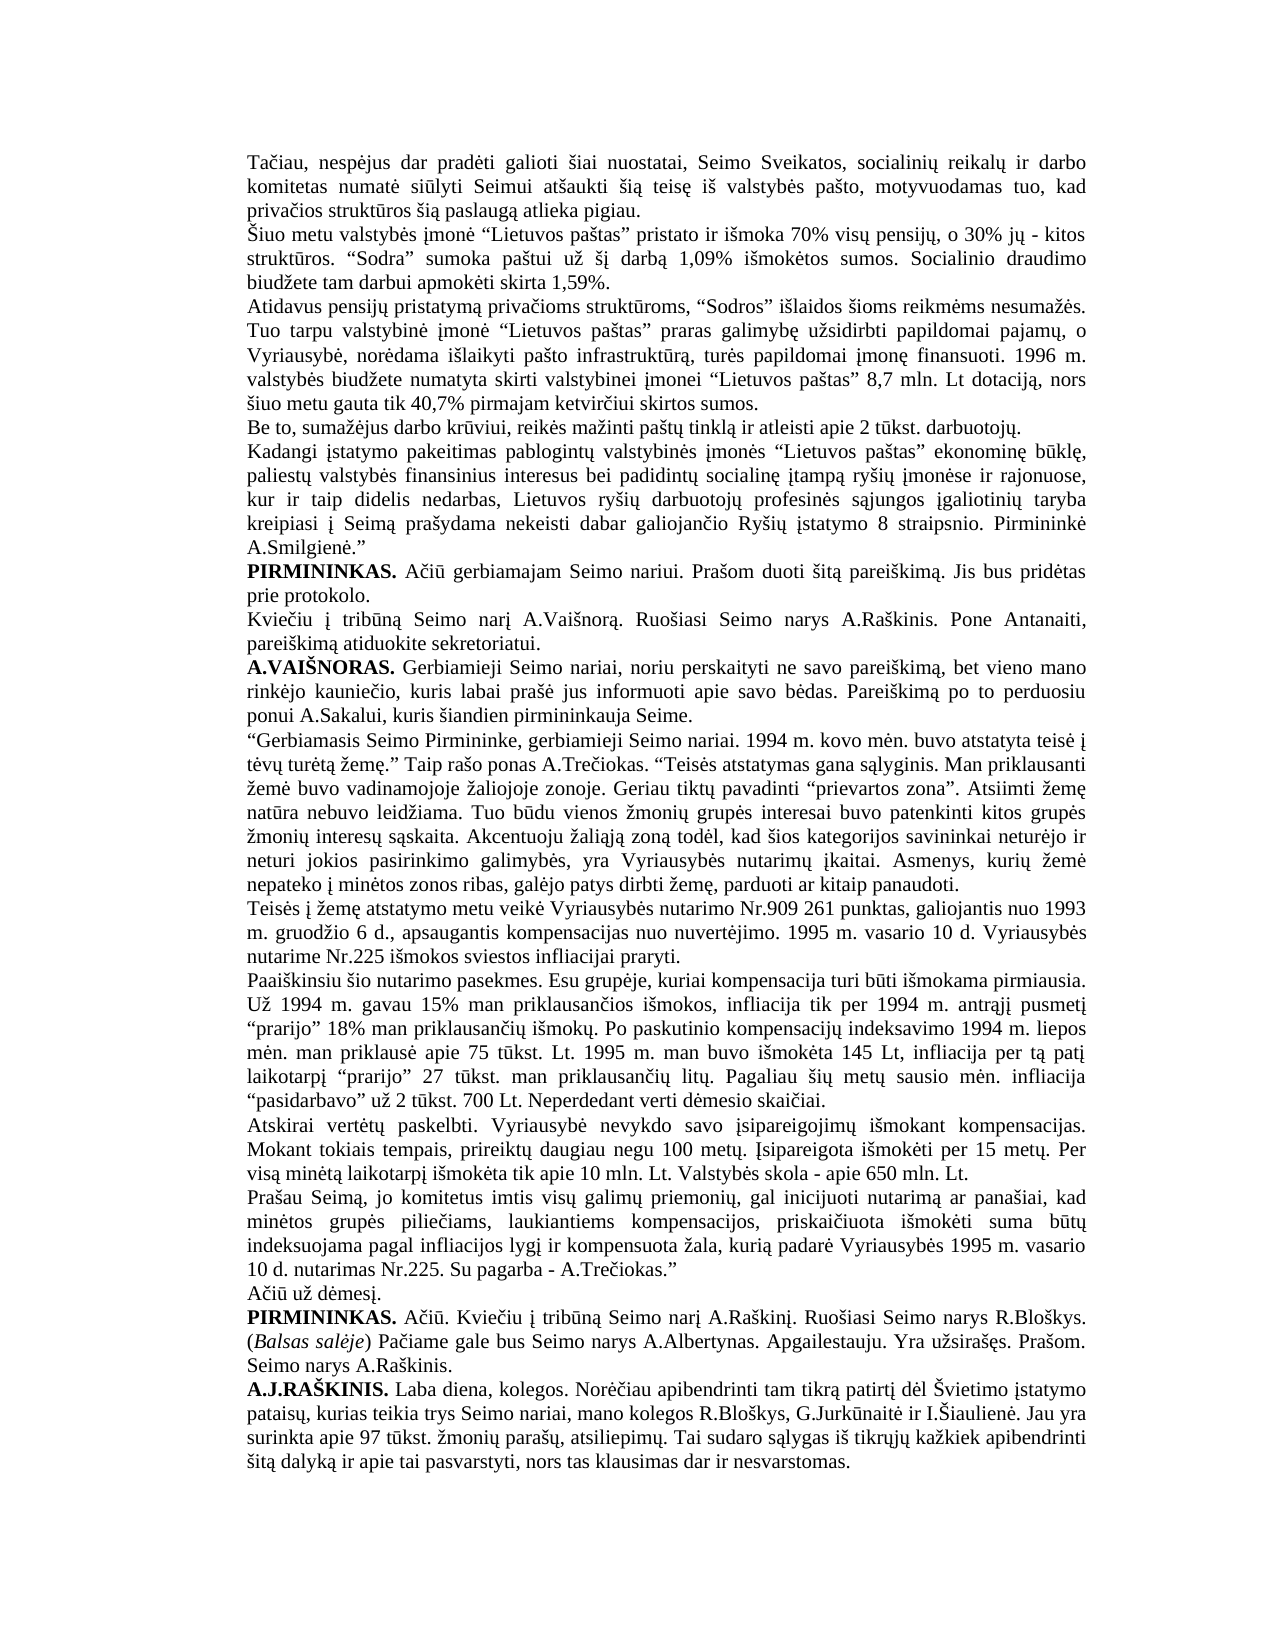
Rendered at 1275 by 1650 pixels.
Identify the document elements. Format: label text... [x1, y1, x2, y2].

text PIRMININKAS. Ačiū. Kviečiu į tribūną Seimo narį A.Raškinį. Ruošiasi Seimo narys R.Bloškys. (Balsas salėje) Pačiame gale bus Seimo narys A.Albertynas. Apgailestauju. Yra užsirašęs. Prašom. Seimo narys A.Raškinis. [247, 1305, 1087, 1377]
text Paaiškinsiu šio nutarimo pasekmes. Esu grupėje, kuriai kompensacija turi būti išmokama pirmiausia. Už 1994 m. gavau 15% man priklausančios išmokos, infliacija tik per 1994 m. antrąjį pusmetį “prarijo” 18% man priklausančių išmokų. Po paskutinio kompensacijų indeksavimo 1994 m. liepos mėn. man priklausė apie 75 tūkst. Lt. 1995 m. man buvo išmokėta 145 Lt, infliacija per tą patį laikotarpį “prarijo” 27 tūkst. man priklausančių litų. Pagaliau šių metų sausio mėn. infliacija “pasidarbavo” už 2 tūkst. 700 Lt. Neperdedant verti dėmesio skaičiai. [247, 968, 1087, 1112]
text Ačiū už dėmesį. [247, 1281, 1087, 1305]
text Be to, sumažėjus darbo krūviui, reikės mažinti paštų tinklą ir atleisti apie 2 tūkst. darbuotojų. [247, 415, 1087, 439]
text Atidavus pensijų pristatymą privačioms struktūroms, “Sodros” išlaidos šioms reikmėms nesumažės. Tuo tarpu valstybinė įmonė “Lietuvos paštas” praras galimybę užsidirbti papildomai pajamų, o Vyriausybė, norėdama išlaikyti pašto infrastruktūrą, turės papildomai įmonę finansuoti. 1996 m. valstybės biudžete numatyta skirti valstybinei įmonei “Lietuvos paštas” 8,7 mln. Lt dotaciją, nors šiuo metu gauta tik 40,7% pirmajam ketvirčiui skirtos sumos. [247, 294, 1087, 415]
text Tačiau, nespėjus dar pradėti galioti šiai nuostatai, Seimo Sveikatos, socialinių reikalų ir darbo komitetas numatė siūlyti Seimui atšaukti šią teisę iš valstybės pašto, motyvuodamas tuo, kad privačios struktūros šią paslaugą atlieka pigiau. [247, 150, 1087, 222]
text Prašau Seimą, jo komitetus imtis visų galimų priemonių, gal inicijuoti nutarimą ar panašiai, kad minėtos grupės piliečiams, laukiantiems kompensacijos, priskaičiuota išmokėti suma būtų indeksuojama pagal infliacijos lygį ir kompensuota žala, kurią padarė Vyriausybės 1995 m. vasario 10 d. nutarimas Nr.225. Su pagarba - A.Trečiokas.” [247, 1185, 1087, 1281]
text Šiuo metu valstybės įmonė “Lietuvos paštas” pristato ir išmoka 70% visų pensijų, o 30% jų - kitos struktūros. “Sodra” sumoka paštui už šį darbą 1,09% išmokėtos sumos. Socialinio draudimo biudžete tam darbui apmokėti skirta 1,59%. [247, 222, 1087, 294]
text Atskirai vertėtų paskelbti. Vyriausybė nevykdo savo įsipareigojimų išmokant kompensacijas. Mokant tokiais tempais, prireiktų daugiau negu 100 metų. Įsipareigota išmokėti per 15 metų. Per visą minėtą laikotarpį išmokėta tik apie 10 mln. Lt. Valstybės skola - apie 650 mln. Lt. [247, 1112, 1087, 1185]
text Teisės į žemę atstatymo metu veikė Vyriausybės nutarimo Nr.909 261 punktas, galiojantis nuo 1993 m. gruodžio 6 d., apsaugantis kompensacijas nuo nuvertėjimo. 1995 m. vasario 10 d. Vyriausybės nutarime Nr.225 išmokos sviestos infliacijai praryti. [247, 896, 1087, 968]
text Kadangi įstatymo pakeitimas pablogintų valstybinės įmonės “Lietuvos paštas” ekonominę būklę, paliestų valstybės finansinius interesus bei padidintų socialinę įtampą ryšių įmonėse ir rajonuose, kur ir taip didelis nedarbas, Lietuvos ryšių darbuotojų profesinės sąjungos įgaliotinių taryba kreipiasi į Seimą prašydama nekeisti dabar galiojančio Ryšių įstatymo 8 straipsnio. Pirmininkė A.Smilgienė.” [247, 439, 1087, 559]
text PIRMININKAS. Ačiū gerbiamajam Seimo nariui. Prašom duoti šitą pareiškimą. Jis bus pridėtas prie protokolo. [247, 559, 1087, 607]
text A.J.RAŠKINIS. Laba diena, kolegos. Norėčiau apibendrinti tam tikrą patirtį dėl Švietimo įstatymo pataisų, kurias teikia trys Seimo nariai, mano kolegos R.Bloškys, G.Jurkūnaitė ir I.Šiaulienė. Jau yra surinkta apie 97 tūkst. žmonių parašų, atsiliepimų. Tai sudaro sąlygas iš tikrųjų kažkiek apibendrinti šitą dalyką ir apie tai pasvarstyti, nors tas klausimas dar ir nesvarstomas. [247, 1377, 1087, 1473]
text Kviečiu į tribūną Seimo narį A.Vaišnorą. Ruošiasi Seimo narys A.Raškinis. Pone Antanaiti, pareiškimą atiduokite sekretoriatui. [247, 607, 1087, 655]
text “Gerbiamasis Seimo Pirmininke, gerbiamieji Seimo nariai. 1994 m. kovo mėn. buvo atstatyta teisė į tėvų turėtą žemę.” Taip rašo ponas A.Trečiokas. “Teisės atstatymas gana sąlyginis. Man priklausanti žemė buvo vadinamojoje žaliojoje zonoje. Geriau tiktų pavadinti “prievartos zona”. Atsiimti žemę natūra nebuvo leidžiama. Tuo būdu vienos žmonių grupės interesai buvo patenkinti kitos grupės žmonių interesų sąskaita. Akcentuoju žaliąją zoną todėl, kad šios kategorijos savininkai neturėjo ir neturi jokios pasirinkimo galimybės, yra Vyriausybės nutarimų įkaitai. Asmenys, kurių žemė nepateko į minėtos zonos ribas, galėjo patys dirbti žemę, parduoti ar kitaip panaudoti. [247, 727, 1087, 896]
text A.VAIŠNORAS. Gerbiamieji Seimo nariai, noriu perskaityti ne savo pareiškimą, bet vieno mano rinkėjo kauniečio, kuris labai prašė jus informuoti apie savo bėdas. Pareiškimą po to perduosiu ponui A.Sakalui, kuris šiandien pirmininkauja Seime. [247, 655, 1087, 727]
